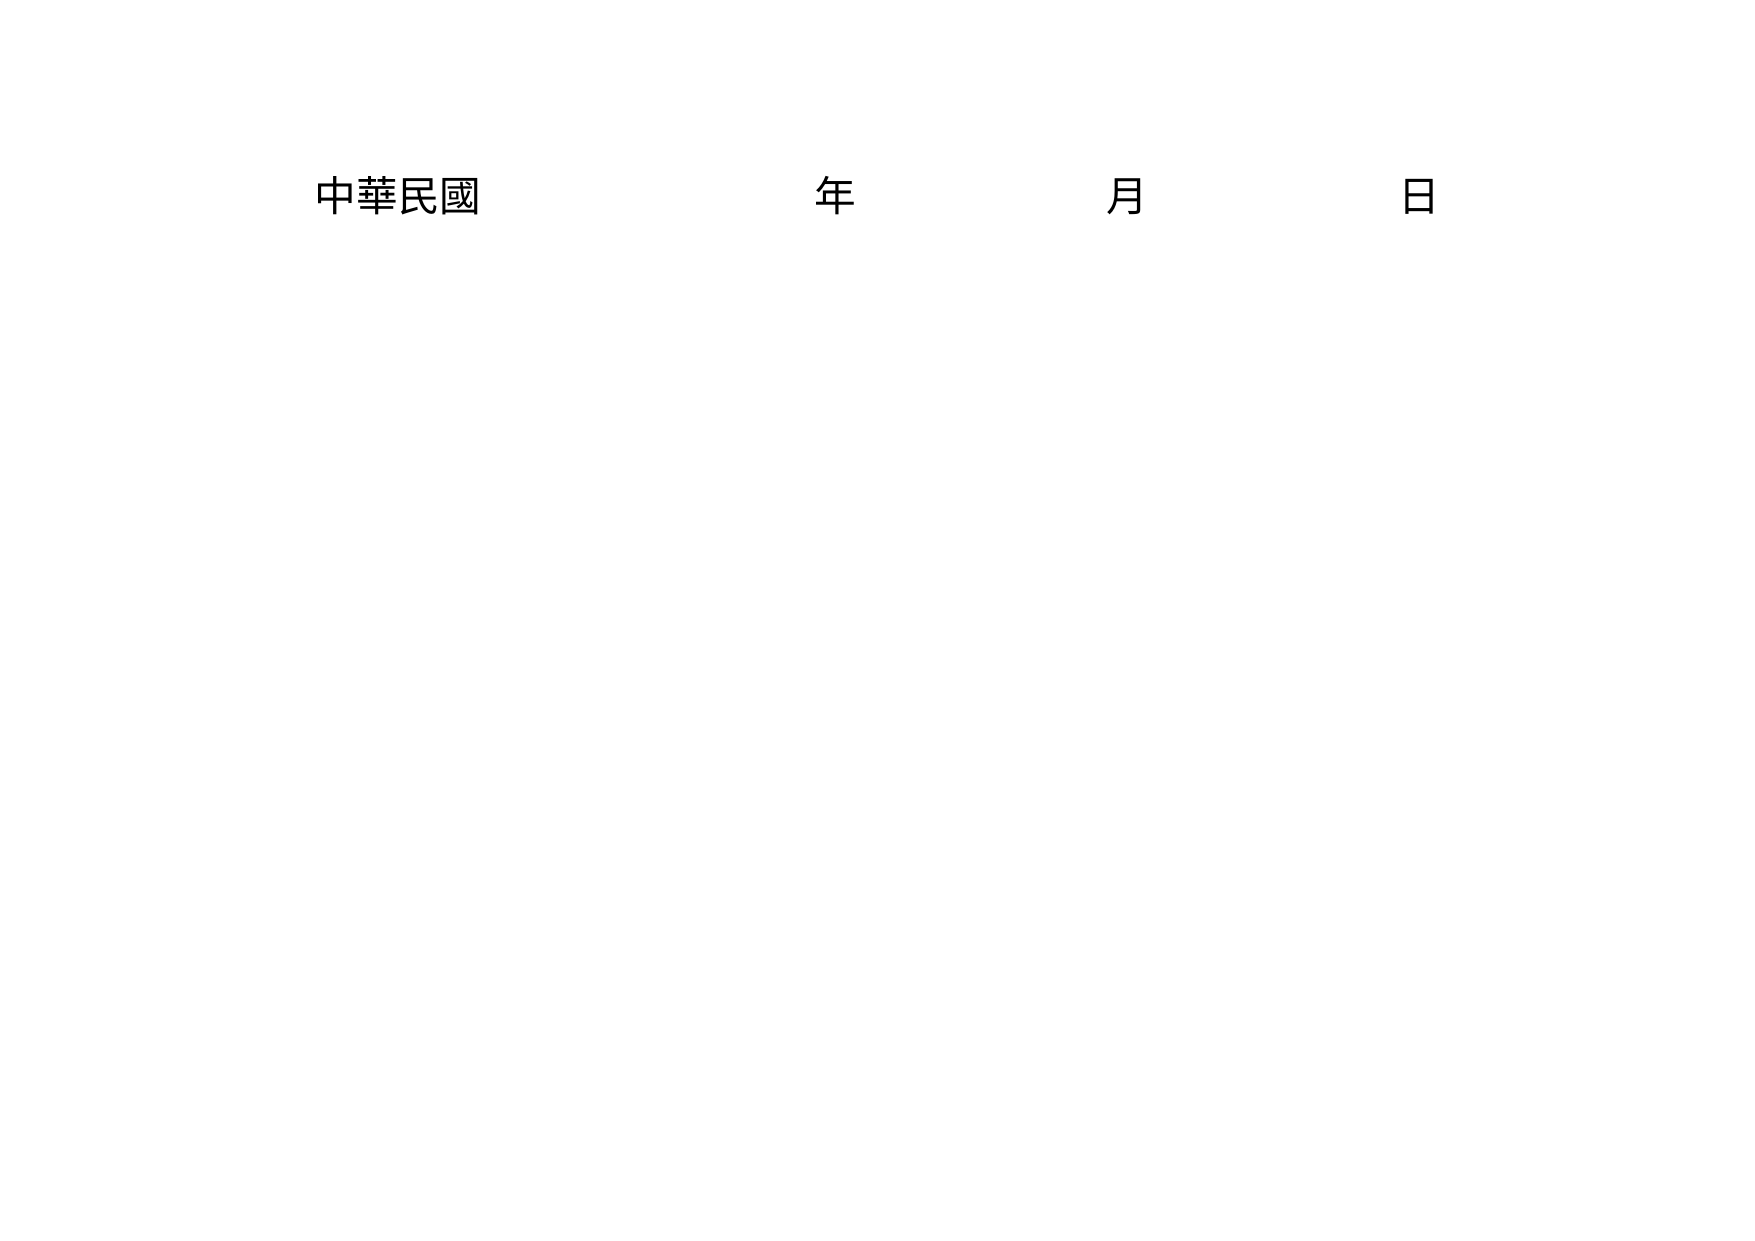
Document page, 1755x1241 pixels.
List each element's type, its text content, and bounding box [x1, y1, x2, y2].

text 中華民國 年 月 日 [89, 151, 1666, 214]
